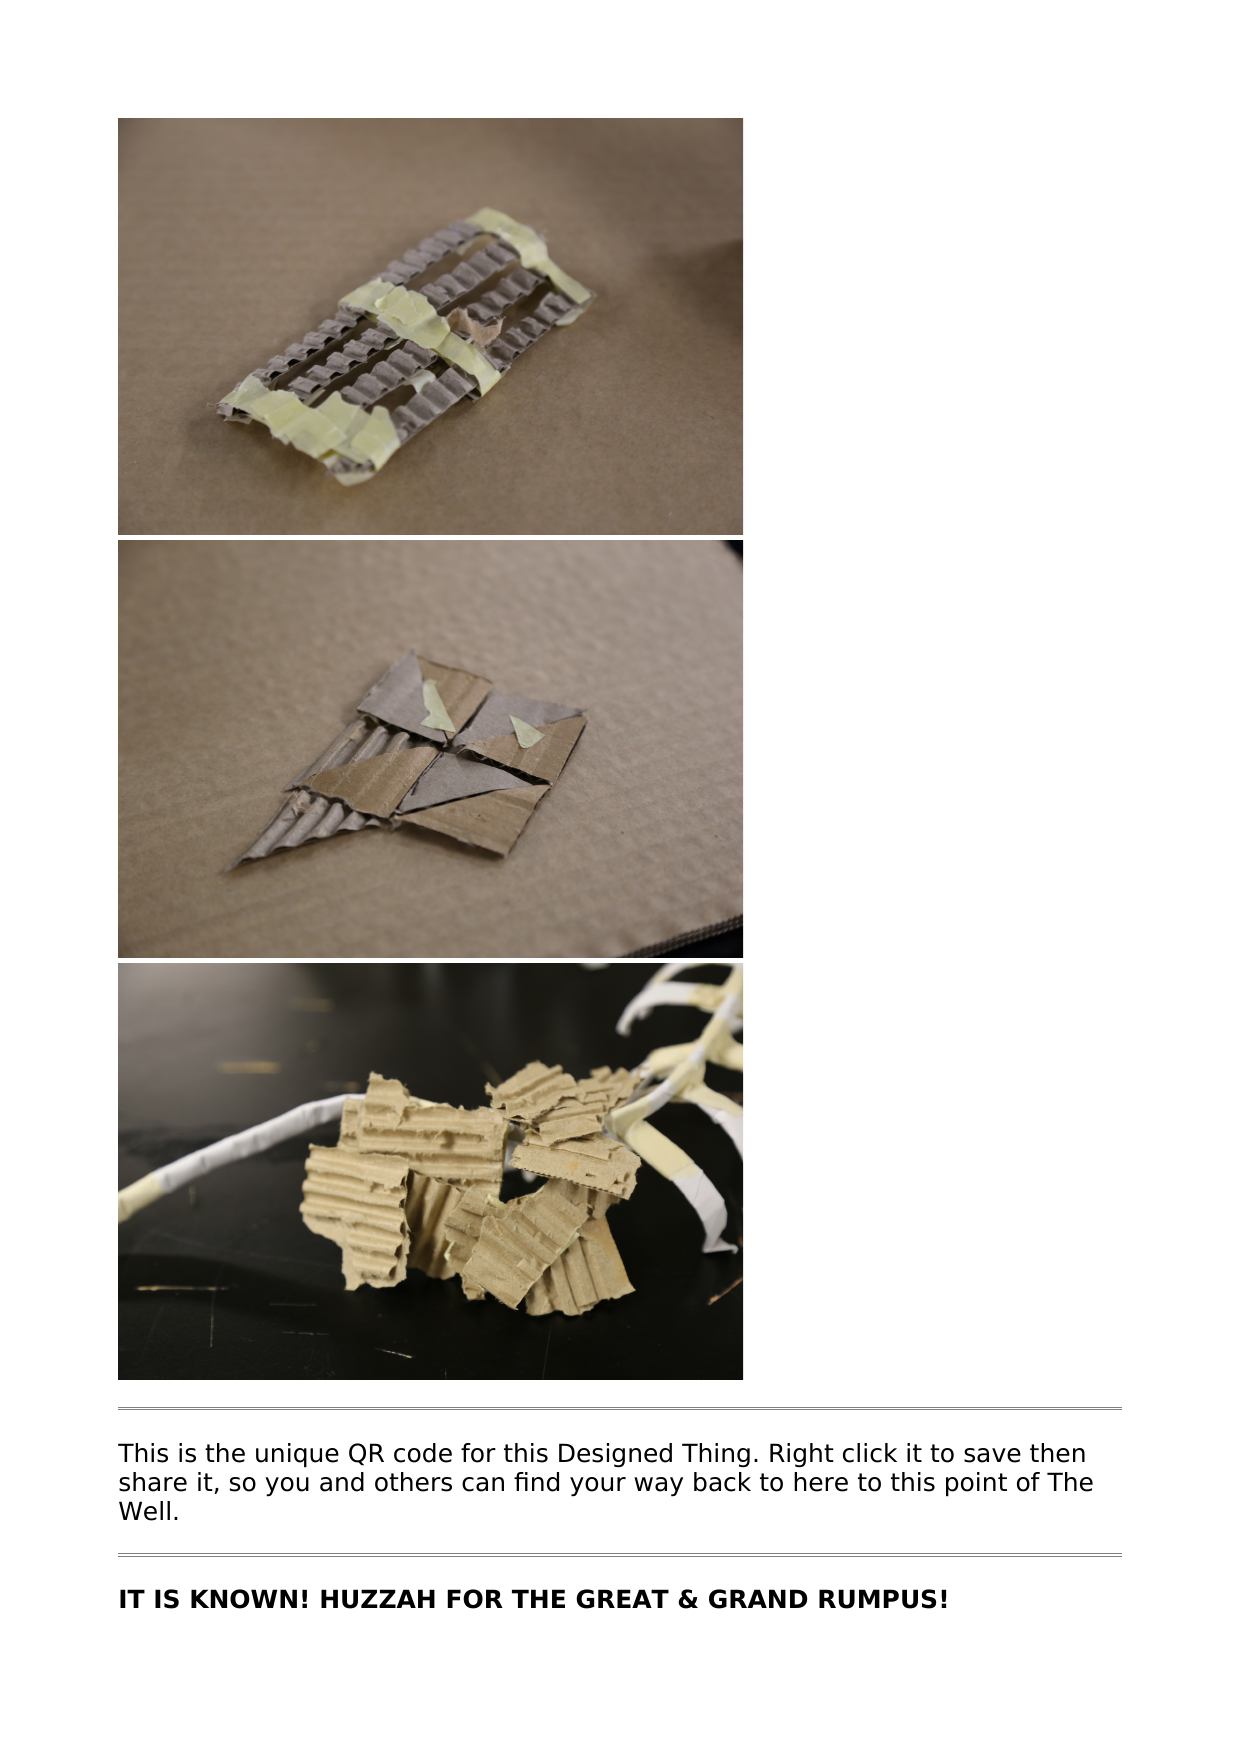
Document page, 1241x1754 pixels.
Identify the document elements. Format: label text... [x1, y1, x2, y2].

text This is the unique QR code for this Designed Thing. Right click it to save then share it, so you and others can find your way back to here to this point of The Well. [118, 1439, 1122, 1526]
picture [118, 540, 744, 958]
picture [118, 118, 744, 535]
picture [118, 963, 744, 1380]
text IT IS KNOWN! HUZZAH FOR THE GREAT & GRAND RUMPUS! [118, 1585, 1122, 1614]
